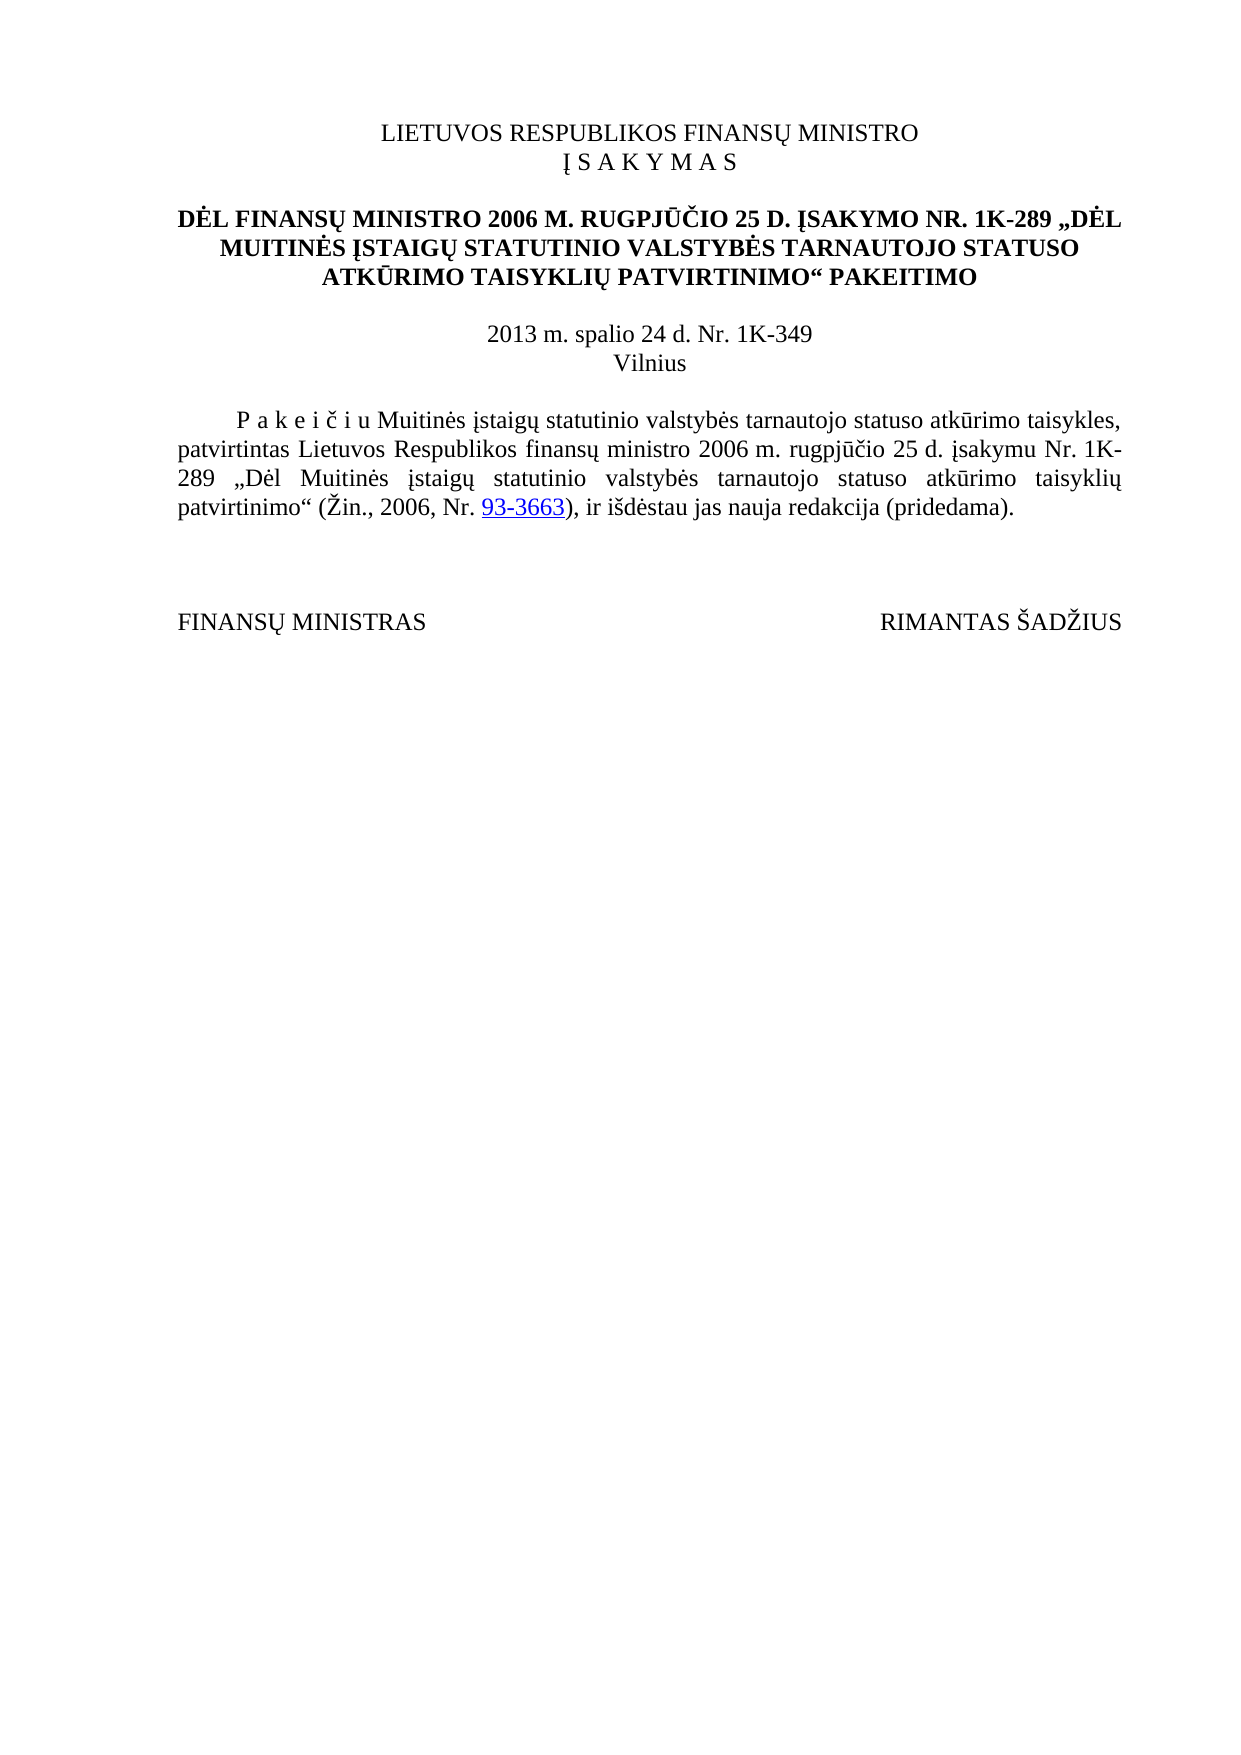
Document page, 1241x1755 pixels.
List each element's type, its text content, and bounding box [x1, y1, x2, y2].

text FINANSŲ MINISTRAS RIMANTAS ŠADŽIUS [177, 607, 1122, 636]
text 2013 m. spalio 24 d. Nr. 1K-349 [177, 319, 1122, 348]
text DĖL FINANSŲ MINISTRO 2006 M. RUGPJŪČIO 25 D. ĮSAKYMO Nr. 1K-289 „DĖL MUITINĖS ĮSTAIGŲ STATUTINIO VALSTYBĖS TARNAUTOJO STATUSO ATKŪRIMO TAISYKLIŲ PATVIRTINIMO“ PAKEITIMO [177, 204, 1122, 291]
text P a k e i č i u Muitinės įstaigų statutinio valstybės tarnautojo statuso atkūrimo taisykles, patvirtintas Lietuvos Respublikos finansų ministro 2006 m. rugpjūčio 25 d. įsakymu Nr. 1K-289 „Dėl Muitinės įstaigų statutinio valstybės tarnautojo statuso atkūrimo taisyklių patvirtinimo“ (Žin., 2006, Nr. 93-3663), ir išdėstau jas nauja redakcija (pridedama). [177, 406, 1122, 521]
text Vilnius [177, 348, 1122, 377]
text Į S A K Y M A S [177, 147, 1122, 176]
text LIETUVOS RESPUBLIKOS FINANSŲ MINISTRO [177, 118, 1122, 147]
